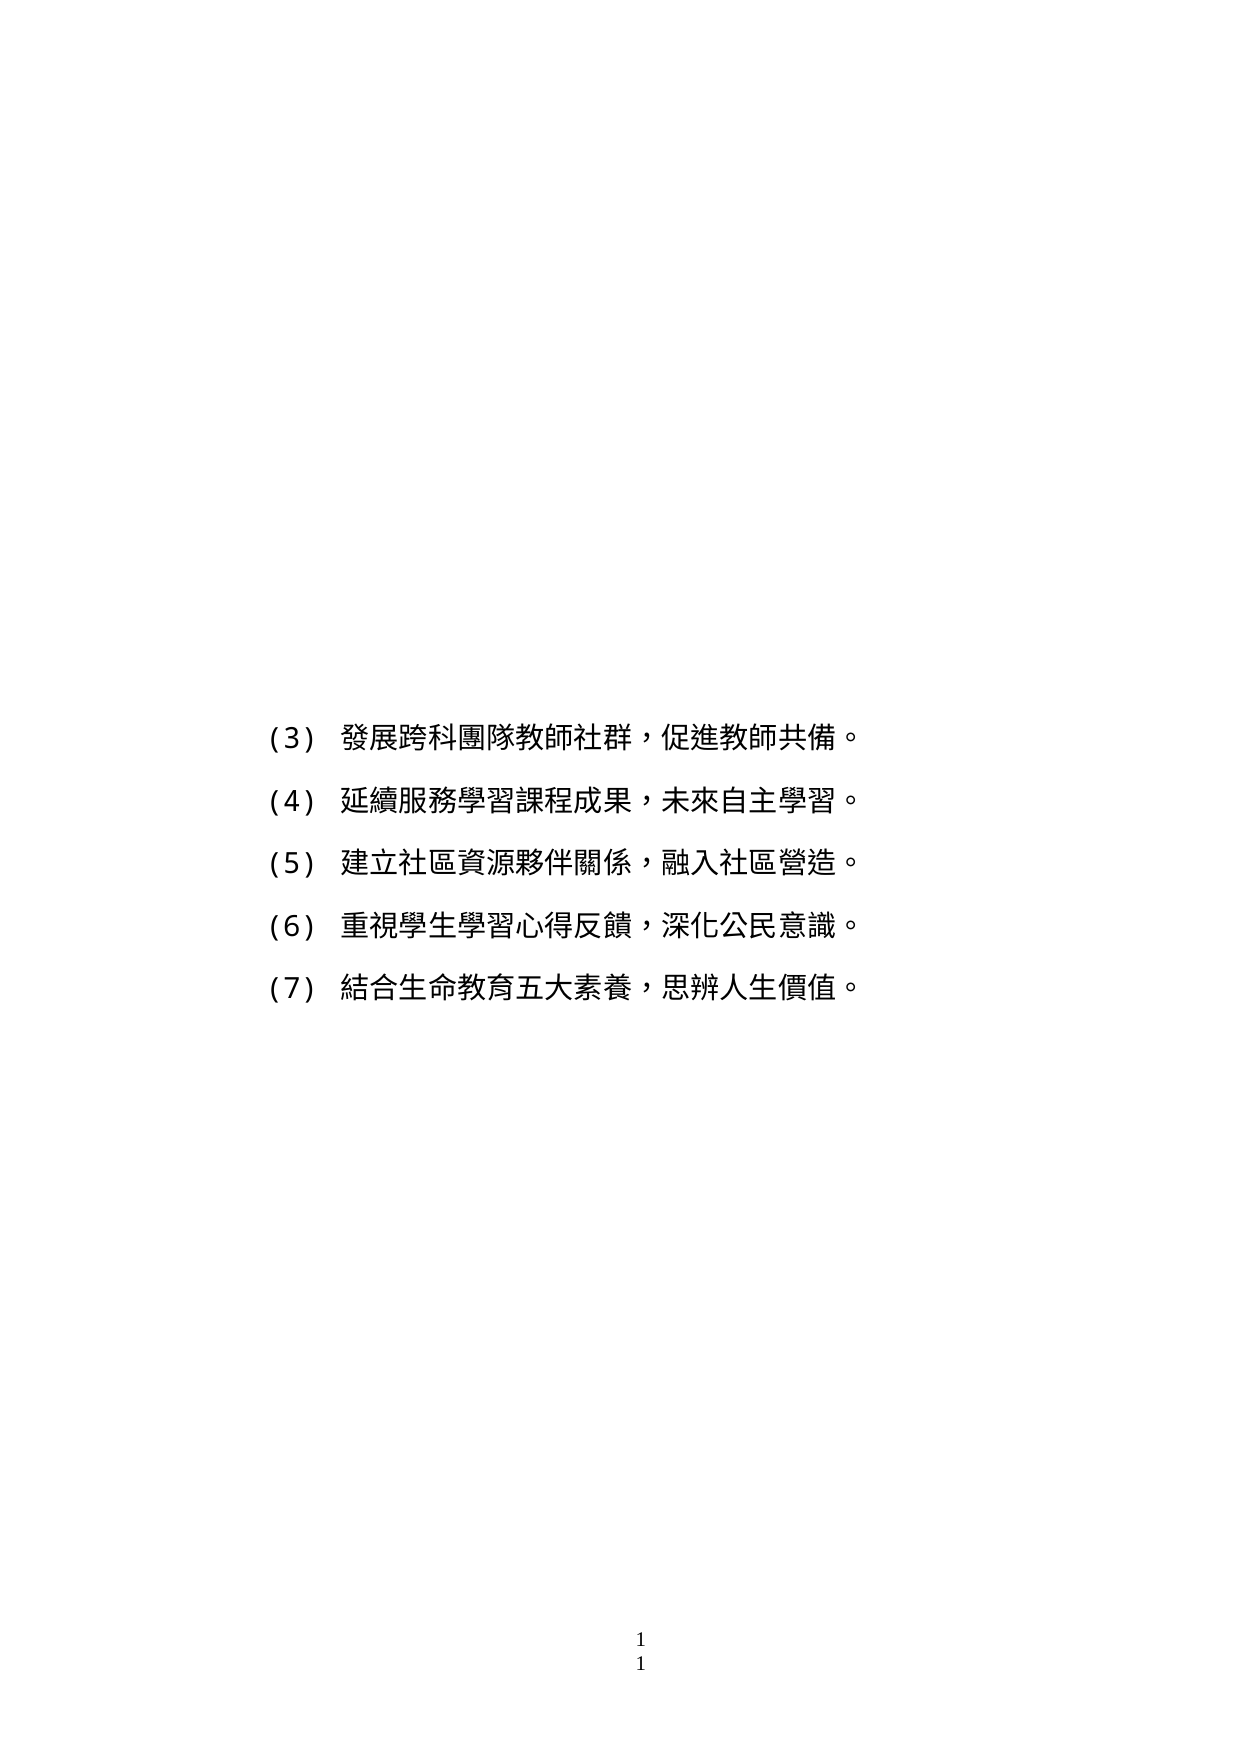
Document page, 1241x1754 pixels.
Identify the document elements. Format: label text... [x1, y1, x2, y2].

list 重視學生學習心得反饋，深化公民意識。 [265, 882, 1107, 944]
list 延續服務學習課程成果，未來自主學習。 [265, 757, 1107, 819]
list 結合生命教育五大素養，思辨人生價值。 [265, 944, 1107, 1007]
list 發展跨科團隊教師社群，促進教師共備。 [265, 694, 1107, 757]
list 建立社區資源夥伴關係，融入社區營造。 [265, 819, 1107, 882]
